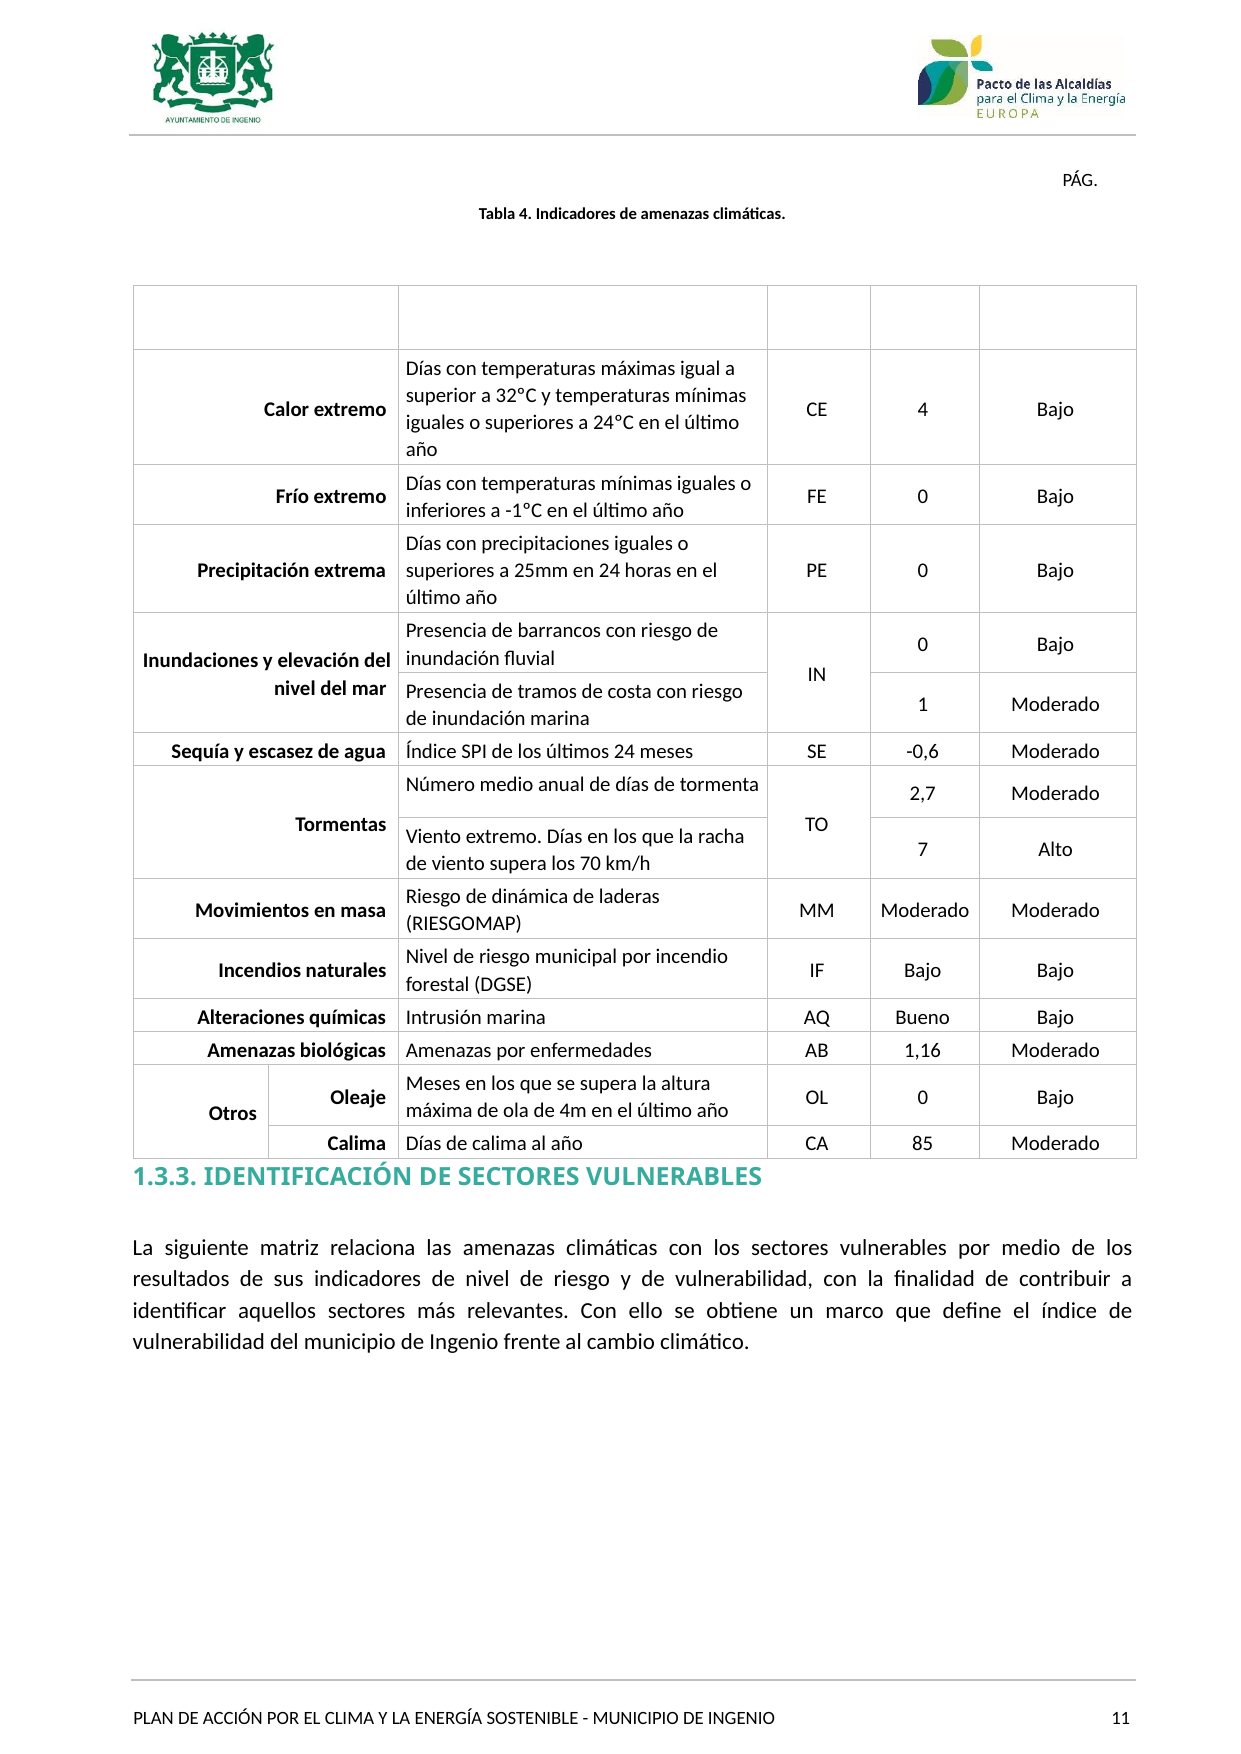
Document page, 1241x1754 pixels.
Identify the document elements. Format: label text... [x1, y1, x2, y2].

table_cell Número medio anual de días de tormenta [399, 766, 767, 817]
table_cell 0 [871, 1065, 979, 1125]
subtitle Tabla 4. Indicadores de amenazas climáticas. [185, 203, 1083, 223]
table_cell AQ [768, 999, 870, 1031]
table_cell Precipitación extrema [134, 525, 398, 612]
table_cell Moderado [980, 1032, 1136, 1064]
table_cell 0 [871, 465, 979, 524]
table_cell Moderado [980, 733, 1136, 765]
table_cell Días con temperaturas mínimas iguales o inferiores a -1ºC en el último año [399, 465, 767, 524]
table_cell TO [768, 766, 870, 877]
table_cell 85 [871, 1126, 979, 1158]
table_cell Amenazas biológicas [134, 1032, 398, 1064]
table_cell Bajo [980, 525, 1136, 612]
table_cell PE [768, 525, 870, 612]
table_cell Meses en los que se supera la altura máxima de ola de 4m en el último año [399, 1065, 767, 1125]
table_cell Movimientos en masa [134, 879, 398, 938]
table_cell Días de calima al año [399, 1126, 767, 1158]
table_cell Moderado [980, 673, 1136, 732]
table_cell Presencia de barrancos con riesgo de inundación fluvial [399, 613, 767, 672]
table_cell 0 [871, 525, 979, 612]
text La siguiente matriz relaciona las amenazas climáticas con los sectores vulnerables por medio de los resultados de sus indicadores de nivel de riesgo y de vulnerabilidad, con la finalidad de contribuir a identificar aquellos sectores más relevantes. Con ello se obtiene un marco que define el índice de vulnerabilidad del municipio de Ingenio frente al cambio climático. [132, 1233, 1134, 1355]
table_cell Bajo [980, 939, 1136, 998]
table_cell Moderado [980, 879, 1136, 938]
table_cell 0 [871, 613, 979, 672]
table_cell AB [768, 1032, 870, 1064]
table_cell MM [768, 879, 870, 938]
table_header Nivel de riesgo [980, 286, 1136, 349]
table_cell Presencia de tramos de costa con riesgo de inundación marina [399, 673, 767, 732]
table_cell Tormentas [134, 766, 398, 877]
table_cell CE [768, 350, 870, 464]
table_cell SE [768, 733, 870, 765]
table_cell Incendios naturales [134, 939, 398, 998]
table_cell FE [768, 465, 870, 524]
table_cell 2,7 [871, 766, 979, 817]
table_cell Bajo [980, 999, 1136, 1031]
table_cell Calor extremo [134, 350, 398, 464]
table_cell Bajo [980, 1065, 1136, 1125]
table_cell Amenazas por enfermedades [399, 1032, 767, 1064]
table_cell -0,6 [871, 733, 979, 765]
table_header Tipo de riesgo climático [134, 286, 398, 349]
table_cell OL [768, 1065, 870, 1125]
table_cell Intrusión marina [399, 999, 767, 1031]
table_cell Bajo [980, 350, 1136, 464]
table_cell Frío extremo [134, 465, 398, 524]
table_cell Alto [980, 818, 1136, 877]
text PÁG. [134, 168, 1102, 191]
table_cell CA [768, 1126, 870, 1158]
table_cell Calima [269, 1126, 398, 1158]
table_cell Días con temperaturas máximas igual a superior a 32ºC y temperaturas mínimas iguales o superiores a 24ºC en el último año [399, 350, 767, 464]
table_cell 1 [871, 673, 979, 732]
table_cell Alteraciones químicas [134, 999, 398, 1031]
table_cell Inundaciones y elevación del nivel del mar [134, 613, 398, 732]
table_cell Bajo [871, 939, 979, 998]
table_cell Viento extremo. Días en los que la racha de viento supera los 70 km/h [399, 818, 767, 877]
table_cell Sequía y escasez de agua [134, 733, 398, 765]
table_cell IN [768, 613, 870, 732]
table_cell 4 [871, 350, 979, 464]
table_cell Riesgo de dinámica de laderas (RIESGOMAP) [399, 879, 767, 938]
table_cell Moderado [871, 879, 979, 938]
table_cell Moderado [980, 766, 1136, 817]
table_cell Días con precipitaciones iguales o superiores a 25mm en 24 horas en el último año [399, 525, 767, 612]
text 1.3.3. IDENTIFICACIÓN DE SECTORES VULNERABLES [132, 1159, 1134, 1193]
table_cell Otros [134, 1065, 268, 1158]
table_cell 1,16 [871, 1032, 979, 1064]
table_header Código [768, 286, 870, 349]
table_cell IF [768, 939, 870, 998]
table_cell Bueno [871, 999, 979, 1031]
table_cell 7 [871, 818, 979, 877]
table_cell Bajo [980, 613, 1136, 672]
table_cell Índice SPI de los últimos 24 meses [399, 733, 767, 765]
table_cell Moderado [980, 1126, 1136, 1158]
table_cell Bajo [980, 465, 1136, 524]
table_cell Oleaje [269, 1065, 398, 1125]
table_header Valor [871, 286, 979, 349]
table_header Indicador [399, 286, 767, 349]
table_cell Nivel de riesgo municipal por incendio forestal (DGSE) [399, 939, 767, 998]
